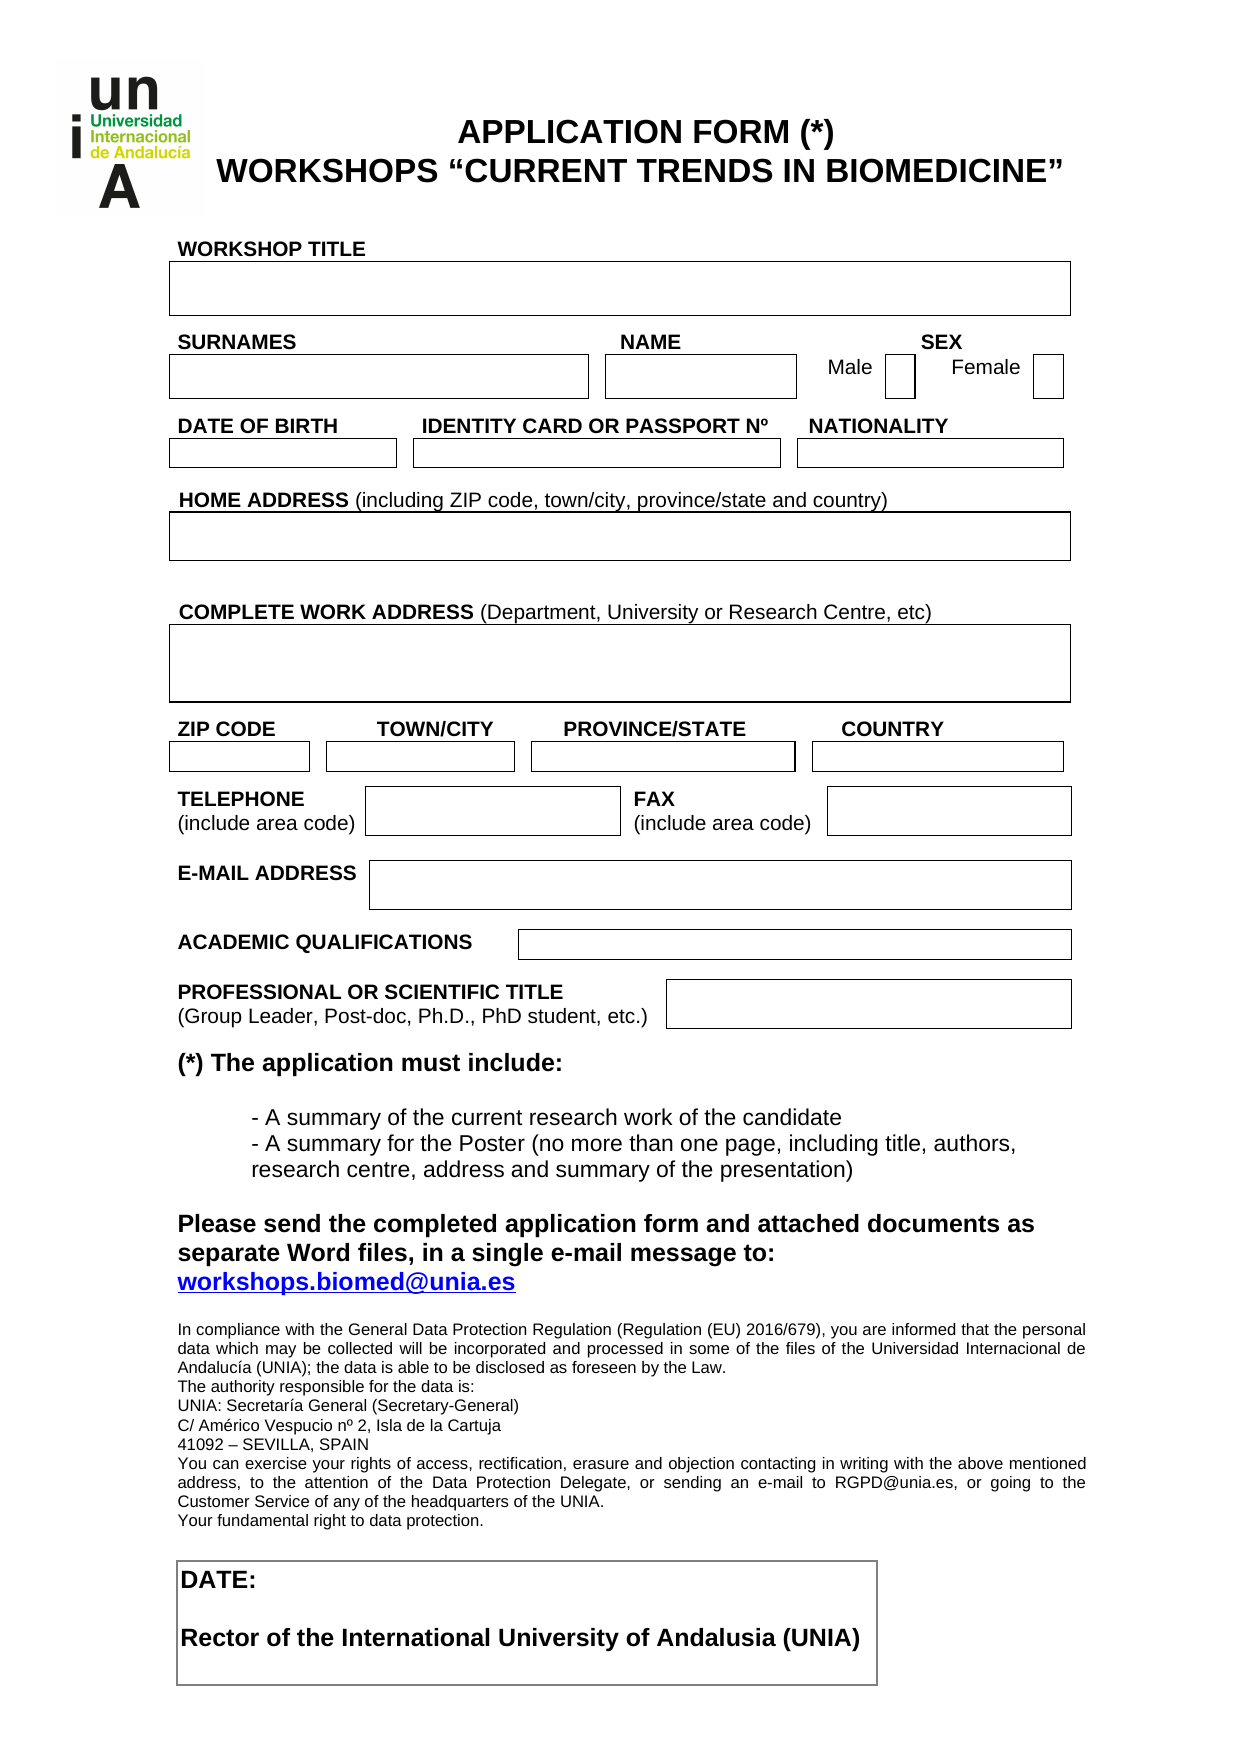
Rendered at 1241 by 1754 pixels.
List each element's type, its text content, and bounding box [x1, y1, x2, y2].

text ZIP CODE TOWN/CITY PROVINCE/STATE COUNTRY [177, 717, 1087, 741]
text Please send the completed application form and attached documents as separate Word files, in a single e-mail message to: workshops.biomed@unia.es [177, 1209, 1087, 1296]
text SURNAMES NAME SEX [177, 330, 1087, 354]
table_header [170, 262, 1070, 315]
table_header [813, 742, 1063, 771]
table_header [397, 438, 413, 467]
table_header DATE: Rector of the International University of Andalusia (UNIA) [178, 1562, 876, 1684]
text - A summary for the Poster (no more than one page, including title, authors, research centre, address and summary of the presentation) [251, 1130, 1087, 1182]
table_header [667, 980, 1071, 1028]
table_header Female [916, 354, 1033, 398]
table_header FAX (include area code) [621, 786, 827, 835]
text C/ Américo Vespucio nº 2, Isla de la Cartuja [177, 1415, 1087, 1434]
text 41092 – SEVILLA, SPAIN [177, 1434, 1087, 1454]
table_header [414, 439, 780, 467]
table_header [327, 742, 514, 771]
subtitle COMPLETE WORK ADDRESS (Department, University or Research Centre, etc) [179, 600, 1087, 624]
table_header ACADEMIC QUALIFICATIONS [170, 929, 518, 959]
subtitle WORKSHOP TITLE [177, 237, 1087, 261]
table_header [370, 861, 1071, 909]
table_header [532, 742, 794, 771]
text - A summary of the current research work of the candidate [177, 1103, 1087, 1130]
table_header [515, 741, 531, 771]
table_header [170, 439, 396, 467]
table_header [798, 439, 1063, 467]
text Your fundamental right to data protection. [177, 1511, 1087, 1530]
text You can exercise your rights of access, rectification, erasure and objection contacting in writing with the above mentioned address, to the attention of the Data Protection Delegate, or sending an e-mail to RGPD@unia.es, or going to the Customer Service of any of the headquarters of the UNIA. [177, 1454, 1087, 1511]
table_header [170, 742, 309, 771]
table_header [781, 438, 797, 467]
table_header [606, 355, 796, 398]
subtitle HOME ADDRESS (including ZIP code, town/city, province/state and country) [179, 487, 1087, 511]
table_header [519, 930, 1071, 959]
picture [55, 60, 205, 215]
table_header [310, 741, 326, 771]
subtitle APPLICATION FORM (*) [205, 112, 1087, 151]
table_header PROFESSIONAL OR SCIENTIFIC TITLE (Group Leader, Post-doc, Ph.D., PhD student, etc.) [170, 979, 666, 1028]
table_header [170, 355, 588, 398]
table_header [170, 625, 1070, 701]
text In compliance with the General Data Protection Regulation (Regulation (EU) 2016/679), you are informed that the personal data which may be collected will be incorporated and processed in some of the files of the Universidad Internacional de Andalucía (UNIA); the data is able to be disclosed as foreseen by the Law. [177, 1319, 1087, 1377]
table_header [886, 355, 914, 398]
table_header [589, 354, 605, 398]
table_header Male [797, 354, 885, 398]
text UNIA: Secretaría General (Secretary-General) [177, 1396, 1087, 1415]
table_header E-MAIL ADDRESS [170, 860, 369, 909]
table_header [170, 513, 1070, 560]
text (*) The application must include: [177, 1048, 1087, 1077]
table_header TELEPHONE (include area code) [170, 786, 365, 835]
text WORKSHOPS “CURRENT TRENDS IN BIOMEDICINE” [205, 151, 1087, 189]
text The authority responsible for the data is: [177, 1377, 1087, 1396]
table_header [828, 787, 1071, 835]
table_header [366, 787, 620, 835]
table_header [796, 741, 812, 771]
subtitle DATE OF BIRTH IDENTITY CARD OR PASSPORT Nº NATIONALITY [177, 413, 1087, 437]
table_header [1034, 355, 1063, 398]
